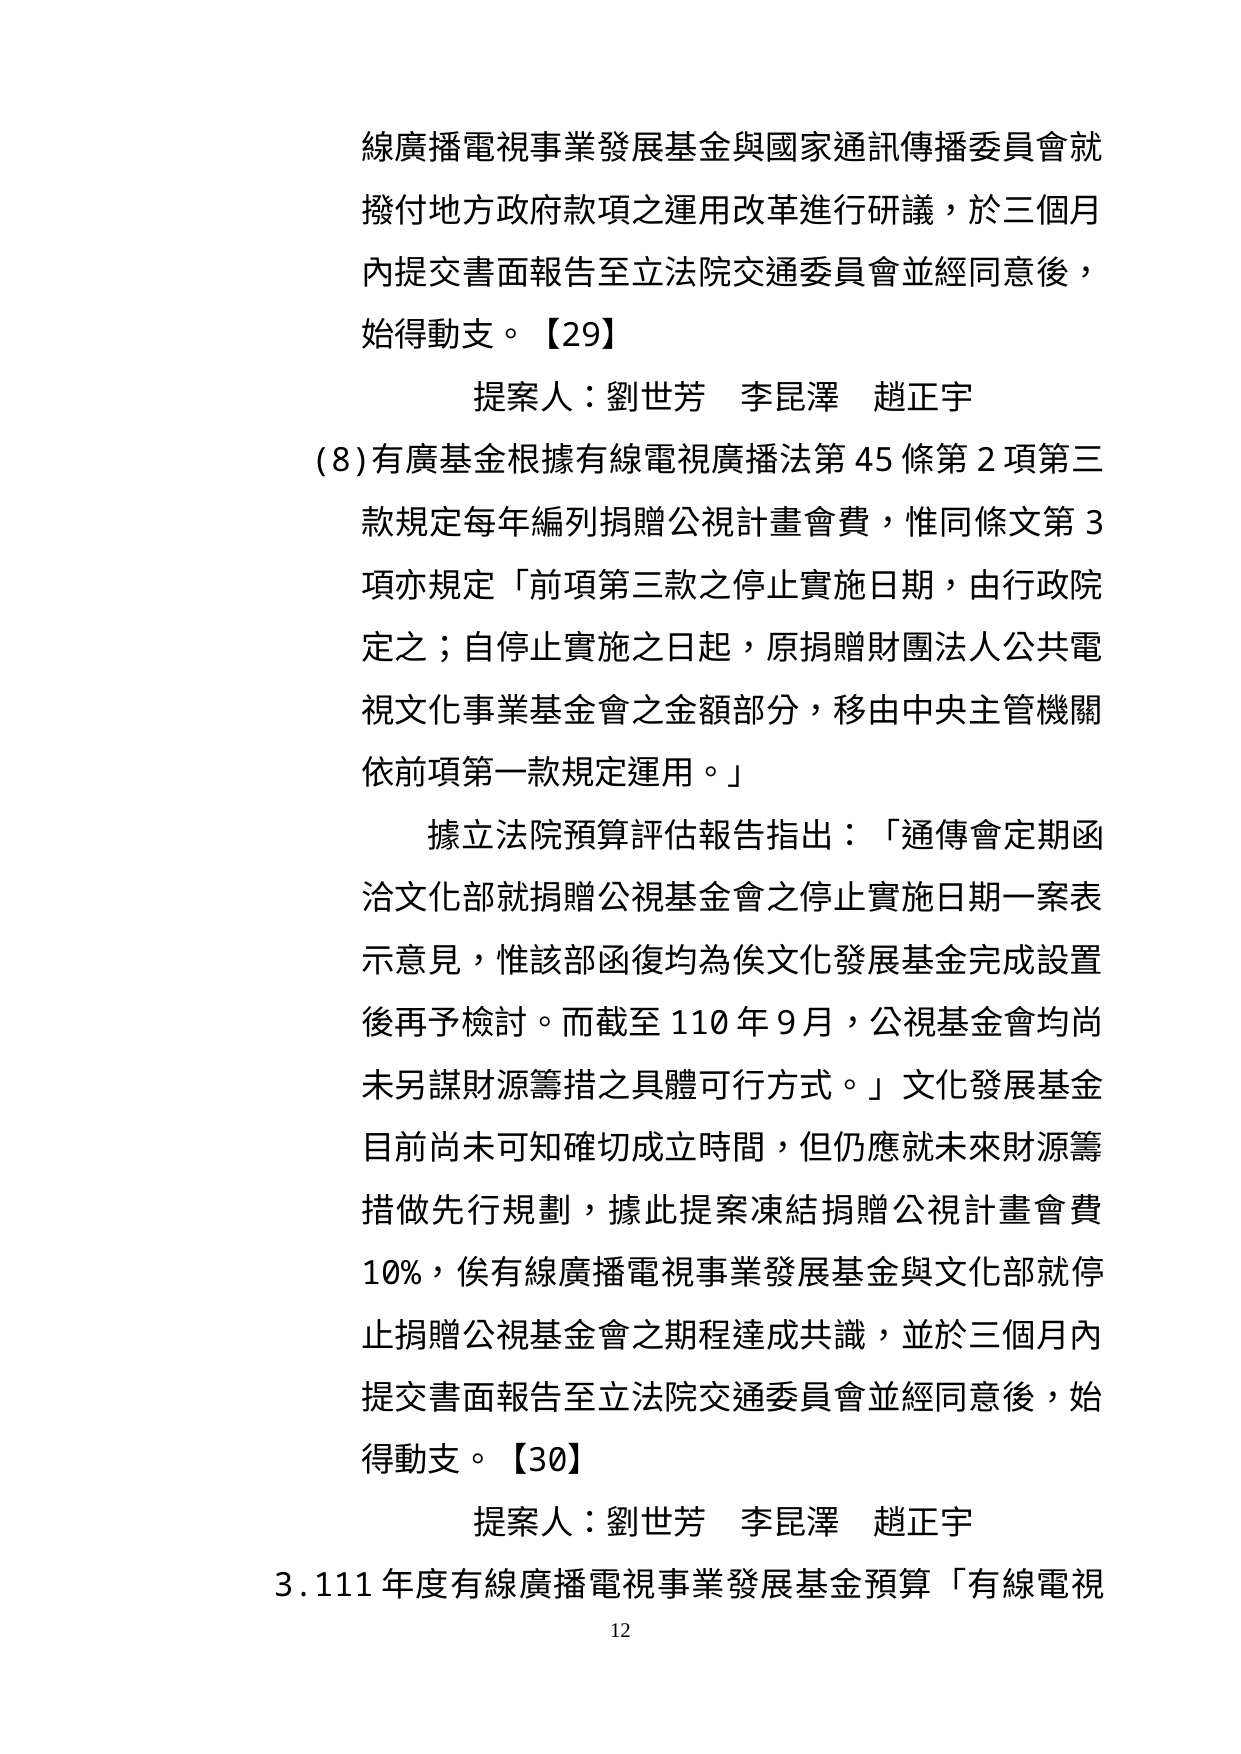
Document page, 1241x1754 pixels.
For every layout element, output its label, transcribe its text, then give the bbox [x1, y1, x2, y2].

text 線廣播電視事業發展基金與國家通訊傳播委員會就撥付地方政府款項之運用改革進行研議，於三個月內提交書面報告至立法院交通委員會並經同意後，始得動支。【29】 [361, 103, 1104, 353]
subtitle 3.111年度有線廣播電視事業發展基金預算「有線電視 [273, 1541, 1104, 1603]
text 據立法院預算評估報告指出：「通傳會定期函洽文化部就捐贈公視基金會之停止實施日期一案表示意見，惟該部函復均為俟文化發展基金完成設置後再予檢討。而截至110年9月，公視基金會均尚未另謀財源籌措之具體可行方式。」文化發展基金目前尚未可知確切成立時間，但仍應就未來財源籌措做先行規劃，據此提案凍結捐贈公視計畫會費10%，俟有線廣播電視事業發展基金與文化部就停止捐贈公視基金會之期程達成共識，並於三個月內提交書面報告至立法院交通委員會並經同意後，始得動支。【30】 [361, 791, 1104, 1478]
text 提案人：劉世芳 李昆澤 趙正宇 [473, 353, 1117, 416]
text 提案人：劉世芳 李昆澤 趙正宇 [473, 1478, 1117, 1541]
subtitle (8)有廣基金根據有線電視廣播法第45條第2項第三款規定每年編列捐贈公視計畫會費，惟同條文第3項亦規定「前項第三款之停止實施日期，由行政院定之；自停止實施之日起，原捐贈財團法人公共電視文化事業基金會之金額部分，移由中央主管機關依前項第一款規定運用。」 [311, 416, 1104, 791]
